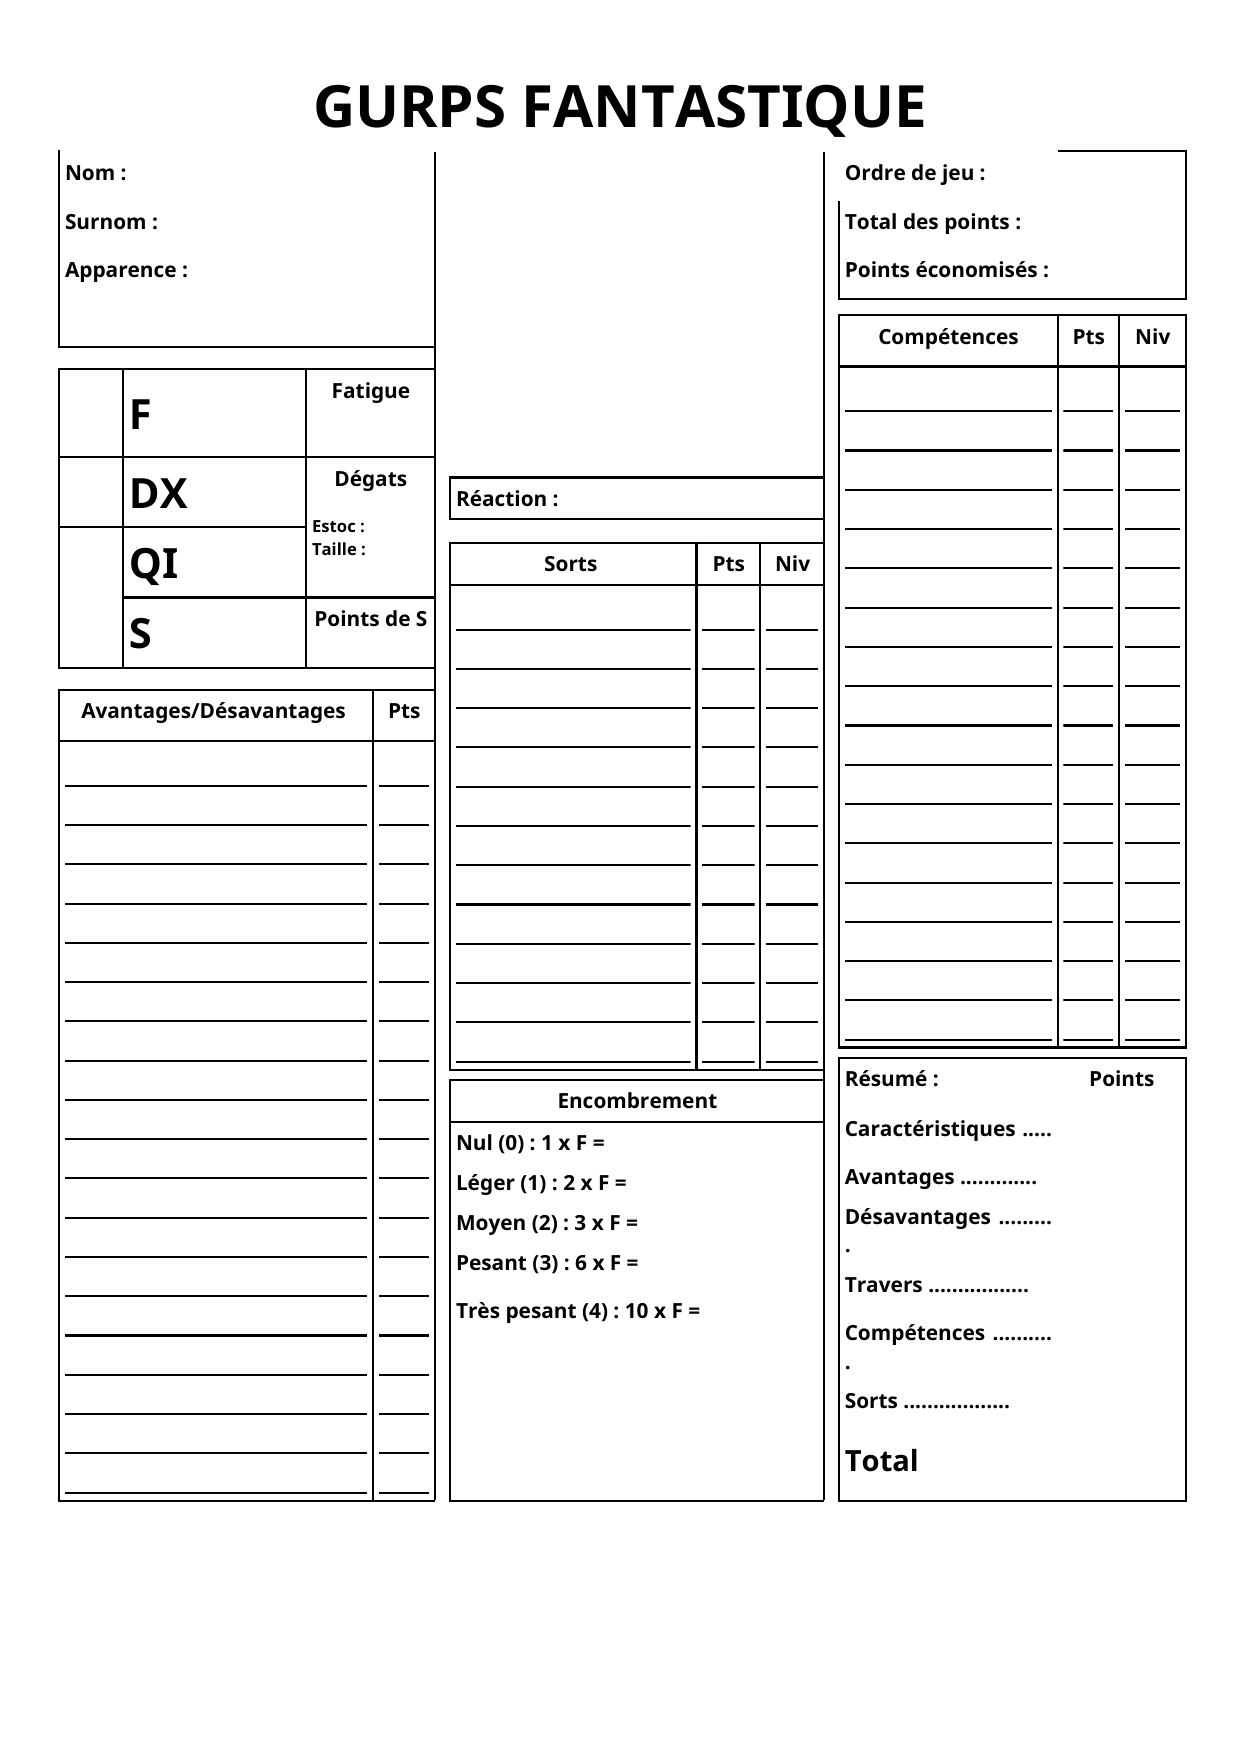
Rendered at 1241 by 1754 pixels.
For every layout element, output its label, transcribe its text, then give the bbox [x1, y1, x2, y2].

table_cell Sorts .................. [840, 1381, 1058, 1421]
table_cell [450, 520, 823, 542]
table_cell [374, 742, 434, 1499]
table_cell [824, 150, 839, 1499]
table_cell [839, 300, 1181, 314]
table_cell Travers ................. [840, 1264, 1058, 1313]
table_cell Compétences [840, 316, 1057, 365]
table_cell [1058, 1264, 1185, 1313]
table_cell Avantages ............. [840, 1156, 1058, 1196]
table_cell Points de S [307, 599, 434, 667]
table_cell [1059, 368, 1118, 1046]
table_cell [1058, 1156, 1185, 1196]
table_cell Léger (1) : 2 x F = [451, 1163, 728, 1203]
table_cell [761, 586, 823, 1068]
table_cell Caractéristiques ........ [840, 1108, 1058, 1156]
table_cell [450, 1071, 823, 1079]
table_cell [60, 596, 122, 667]
table_cell Pts [698, 544, 759, 584]
table_cell [60, 370, 122, 456]
table_header Ordre de jeu : [839, 150, 1058, 201]
table_cell [728, 1291, 823, 1499]
table_cell Fatigue [307, 370, 434, 456]
table_cell [60, 528, 122, 596]
table_cell Pts [374, 691, 434, 740]
table_cell [1058, 1421, 1185, 1499]
table_cell [1058, 1108, 1185, 1156]
table_cell Sorts [451, 544, 695, 584]
table_cell F [124, 370, 305, 456]
table_cell Total des points : [840, 201, 1058, 249]
table_cell [1120, 368, 1185, 1046]
table_cell Pesant (3) : 6 x F = [451, 1243, 728, 1291]
table_cell Apparence : [60, 249, 434, 346]
table_cell [728, 1123, 823, 1163]
table_cell [728, 1243, 823, 1291]
table_cell [1058, 249, 1185, 298]
table_cell [1058, 201, 1185, 249]
table_cell Niv [1120, 316, 1185, 365]
table_cell [698, 586, 759, 1068]
table_cell [59, 669, 434, 689]
table_cell Moyen (2) : 3 x F = [451, 1203, 728, 1242]
table_cell [728, 1163, 823, 1203]
table_cell [435, 150, 450, 1499]
table_cell [839, 1049, 1181, 1057]
table_cell Réaction : [451, 479, 823, 518]
table_cell [60, 742, 372, 1499]
table_cell Compétences ........... [840, 1313, 1058, 1381]
table_cell [451, 586, 695, 1068]
table_header [1181, 59, 1186, 150]
table_cell [1181, 300, 1186, 314]
table_cell [1181, 1049, 1186, 1057]
table_cell [59, 348, 434, 368]
table_cell [840, 368, 1057, 1046]
table_cell Désavantages .......... [840, 1196, 1058, 1264]
table_cell [1058, 1313, 1185, 1381]
table_cell [1058, 1196, 1185, 1264]
table_cell Niv [761, 544, 823, 584]
table_cell S [124, 599, 305, 667]
table_cell Pts [1059, 316, 1118, 365]
table_cell Points économisés : [840, 249, 1058, 298]
table_cell Avantages/Désavantages [60, 691, 372, 740]
table_cell Nul (0) : 1 x F = [451, 1123, 728, 1163]
table_cell [728, 1203, 823, 1242]
table_cell QI [124, 528, 305, 596]
table_cell Surnom : [60, 201, 434, 249]
table_header [1058, 152, 1185, 201]
table_header GURPS FANTASTIQUE [59, 59, 1181, 150]
table_cell Total [840, 1421, 1058, 1499]
table_header DX [124, 458, 305, 526]
table_cell Points [1058, 1059, 1185, 1108]
table_header Nom : [60, 150, 435, 201]
table_header [60, 458, 122, 526]
table_cell [1058, 1381, 1185, 1421]
table_cell Très pesant (4) : 10 x F = [451, 1291, 728, 1499]
table_cell Encombrement [451, 1081, 823, 1121]
table_cell Résumé : [840, 1059, 1058, 1108]
table_header [450, 150, 824, 476]
table_cell Dégats Estoc : Taille : [307, 458, 434, 596]
